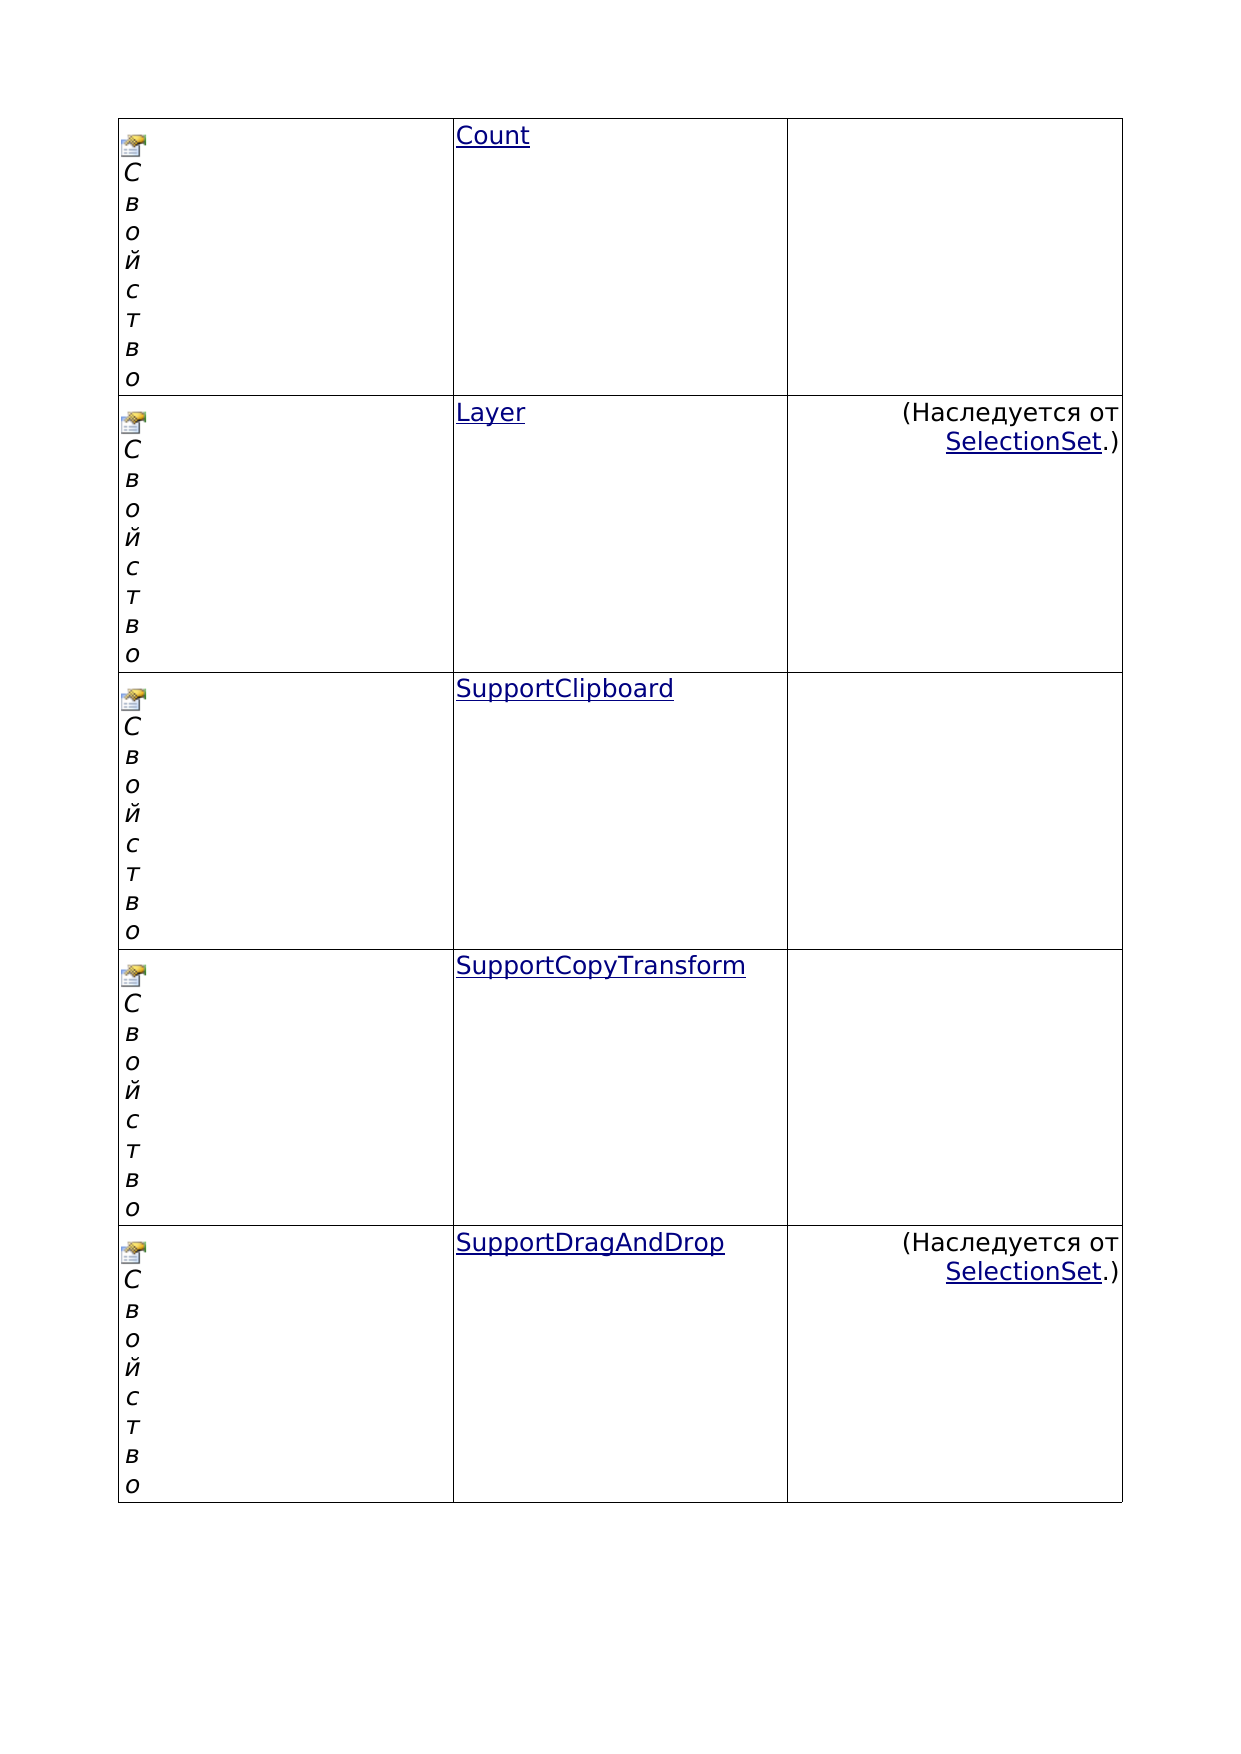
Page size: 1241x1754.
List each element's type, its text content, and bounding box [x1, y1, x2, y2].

picture [121, 133, 147, 159]
picture [121, 410, 147, 436]
table_cell [119, 396, 453, 672]
table_cell [119, 119, 453, 395]
picture [121, 1240, 147, 1266]
picture [121, 963, 147, 989]
table_cell [788, 950, 1122, 1225]
table_cell [119, 950, 453, 1225]
table_cell [119, 1226, 453, 1502]
table_cell (Наследуется от SelectionSet.) [788, 396, 1122, 672]
table_cell Count [454, 119, 787, 395]
table_cell [788, 119, 1122, 395]
table_cell [119, 673, 453, 948]
table_cell (Наследуется от SelectionSet.) [788, 1226, 1122, 1502]
picture [121, 687, 147, 713]
table_cell Layer [454, 396, 787, 672]
table_cell SupportDragAndDrop [454, 1226, 787, 1502]
table_cell SupportClipboard [454, 673, 787, 948]
table_cell [788, 673, 1122, 948]
table_cell SupportCopyTransform [454, 950, 787, 1225]
